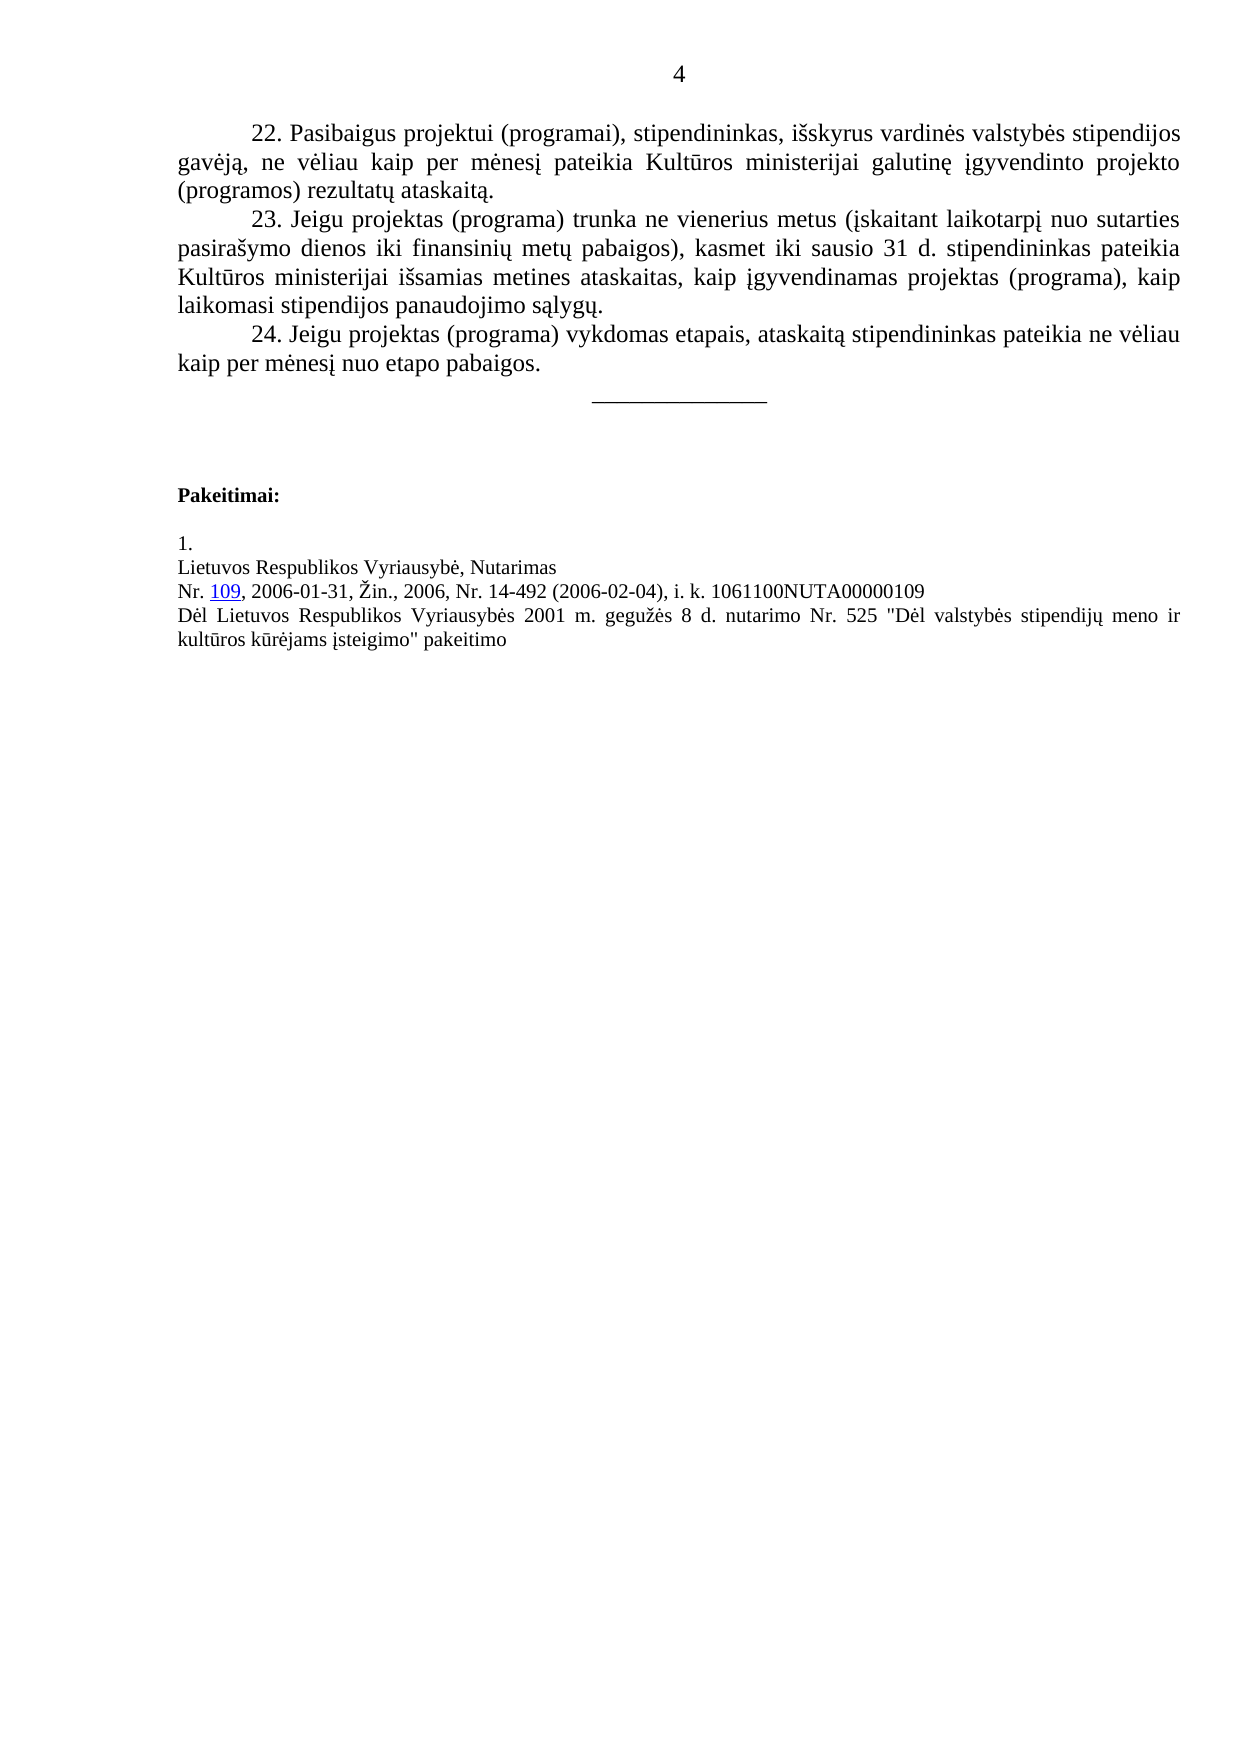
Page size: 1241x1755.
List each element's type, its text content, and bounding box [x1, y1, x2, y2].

text ______________ [177, 377, 1181, 406]
text 23. Jeigu projektas (programa) trunka ne vienerius metus (įskaitant laikotarpį nuo sutarties pasirašymo dienos iki finansinių metų pabaigos), kasmet iki sausio 31 d. stipendininkas pateikia Kultūros ministerijai išsamias metines ataskaitas, kaip įgyvendinamas projektas (programa), kaip laikomasi stipendijos panaudojimo sąlygų. [177, 204, 1181, 319]
text Pakeitimai: [177, 482, 1181, 507]
text Dėl Lietuvos Respublikos Vyriausybės 2001 m. gegužės 8 d. nutarimo Nr. 525 "Dėl valstybės stipendijų meno ir kultūros kūrėjams įsteigimo" pakeitimo [177, 603, 1181, 651]
text 22. Pasibaigus projektui (programai), stipendininkas, išskyrus vardinės valstybės stipendijos gavėją, ne vėliau kaip per mėnesį pateikia Kultūros ministerijai galutinę įgyvendinto projekto (programos) rezultatų ataskaitą. [177, 118, 1181, 204]
text 1. [177, 531, 1181, 555]
text 24. Jeigu projektas (programa) vykdomas etapais, ataskaitą stipendininkas pateikia ne vėliau kaip per mėnesį nuo etapo pabaigos. [177, 319, 1181, 377]
text Lietuvos Respublikos Vyriausybė, Nutarimas [177, 555, 1181, 579]
text Nr. 109, 2006-01-31, Žin., 2006, Nr. 14-492 (2006-02-04), i. k. 1061100NUTA00000109 [177, 579, 1181, 603]
